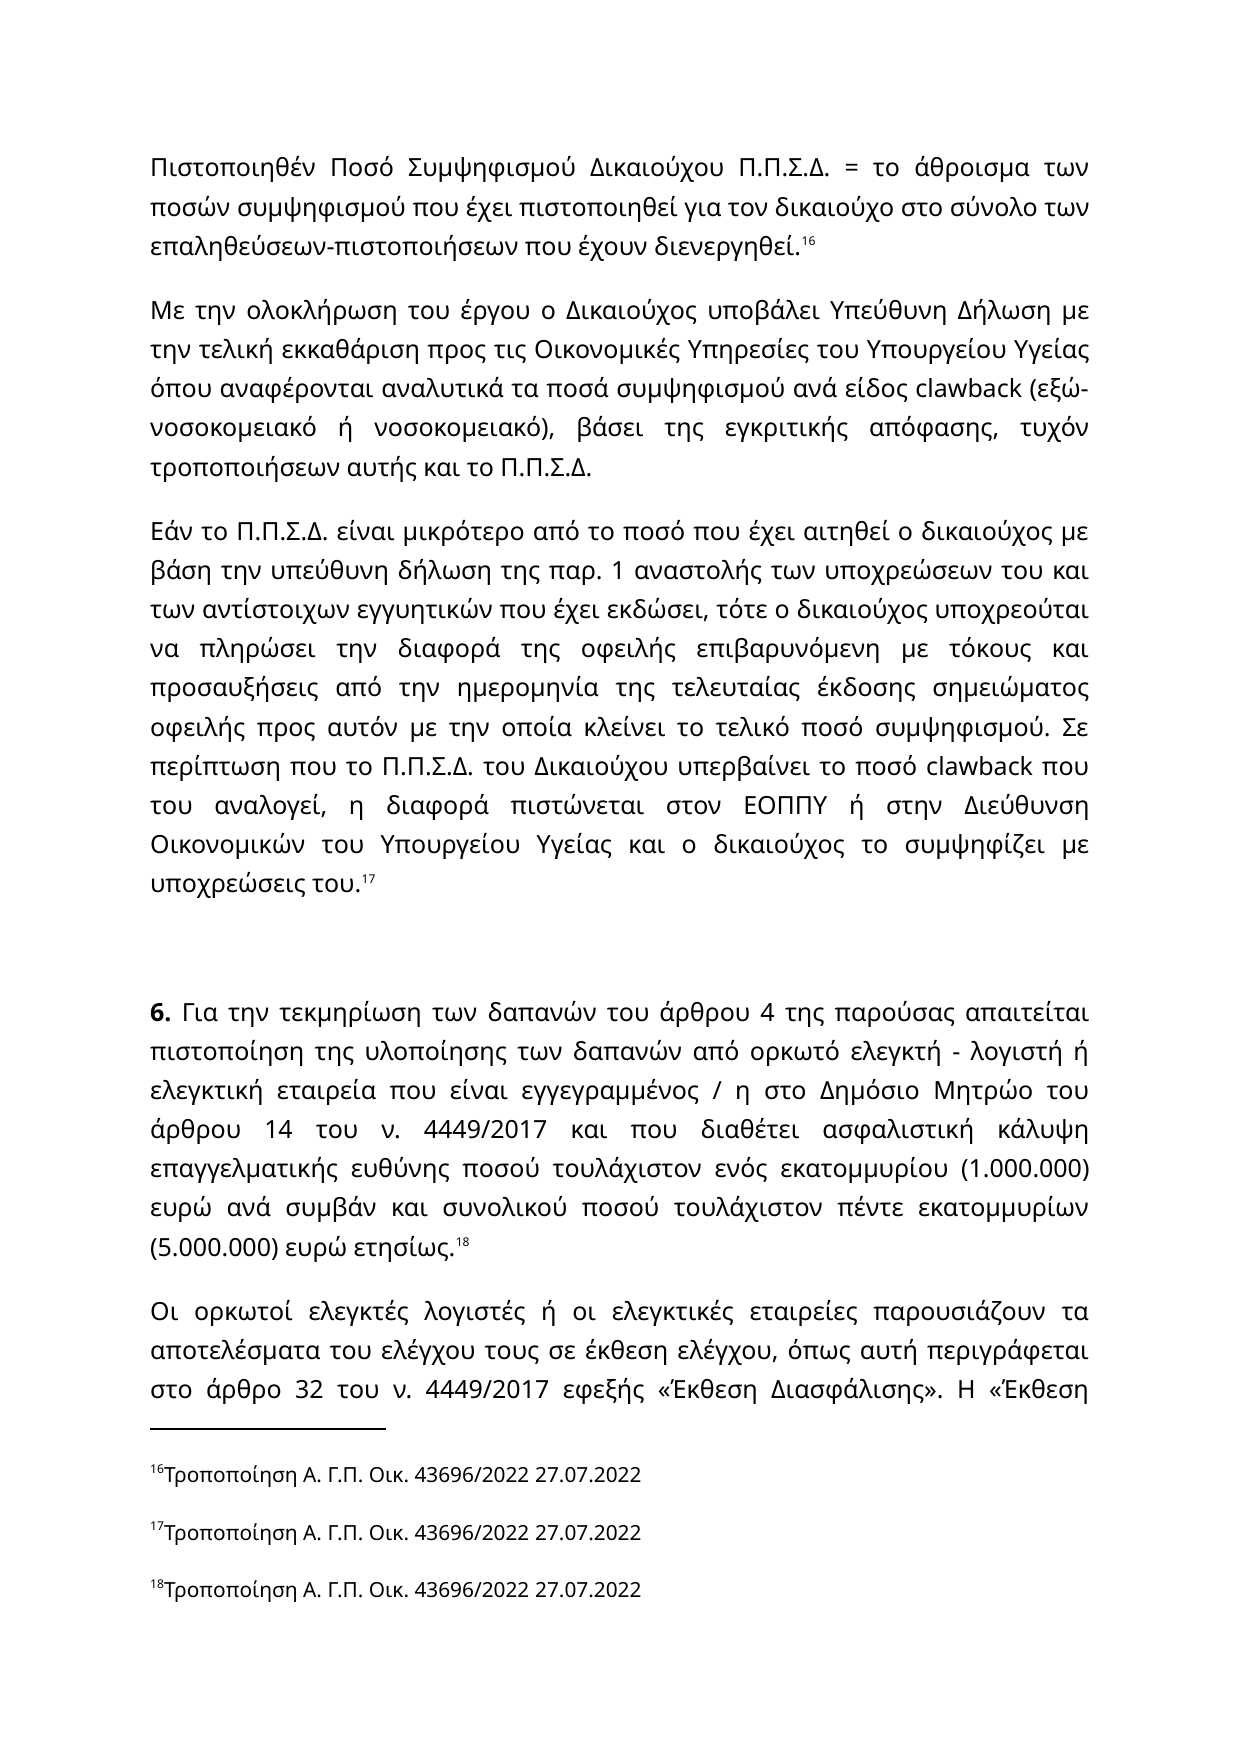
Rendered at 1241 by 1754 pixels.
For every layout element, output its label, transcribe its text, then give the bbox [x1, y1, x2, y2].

text Με την ολοκλήρωση του έργου ο Δικαιούχος υποβάλει Υπεύθυνη Δήλωση με την τελική εκκαθάριση προς τις Οικονομικές Υπηρεσίες του Υπουργείου Υγείας όπου αναφέρονται αναλυτικά τα ποσά συμψηφισμού ανά είδος clawback (εξώ-νοσοκομειακό ή νοσοκομειακό), βάσει της εγκριτικής απόφασης, τυχόν τροποποιήσεων αυτής και το Π.Π.Σ.Δ. [150, 292, 1090, 483]
text Τροποποίηση A. Γ.Π. Οικ. 43696/2022 27.07.2022 [150, 1518, 1090, 1546]
text 6. Για την τεκμηρίωση των δαπανών του άρθρου 4 της παρούσας απαιτείται πιστοποίηση της υλοποίησης των δαπανών από ορκωτό ελεγκτή - λογιστή ή ελεγκτική εταιρεία που είναι εγγεγραμμένος / η στο Δημόσιο Μητρώο του άρθρου 14 του ν. 4449/2017 και που διαθέτει ασφαλιστική κάλυψη επαγγελματικής ευθύνης ποσού τουλάχιστον ενός εκατομμυρίου (1.000.000) ευρώ ανά συμβάν και συνολικού ποσού τουλάχιστον πέντε εκατομμυρίων (5.000.000) ευρώ ετησίως. [150, 994, 1090, 1263]
text Τροποποίηση A. Γ.Π. Οικ. 43696/2022 27.07.2022 [150, 1460, 1090, 1489]
text Οι ορκωτοί ελεγκτές λογιστές ή οι ελεγκτικές εταιρείες παρουσιάζουν τα αποτελέσματα του ελέγχου τους σε έκθεση ελέγχου, όπως αυτή περιγράφεται στο άρθρο 32 του ν. 4449/2017 εφεξής «Έκθεση Διασφάλισης». Η «Έκθεση [150, 1293, 1090, 1406]
text Πιστοποιηθέν Ποσό Συμψηφισμού Δικαιούχου Π.Π.Σ.Δ. = το άθροισμα των ποσών συμψηφισμού που έχει πιστοποιηθεί για τον δικαιούχο στο σύνολο των επαληθεύσεων-πιστοποιήσεων που έχουν διενεργηθεί. [150, 150, 1090, 262]
text Εάν το Π.Π.Σ.Δ. είναι μικρότερο από το ποσό που έχει αιτηθεί ο δικαιούχος με βάση την υπεύθυνη δήλωση της παρ. 1 αναστολής των υποχρεώσεων του και των αντίστοιχων εγγυητικών που έχει εκδώσει, τότε ο δικαιούχος υποχρεούται να πληρώσει την διαφορά της οφειλής επιβαρυνόμενη με τόκους και προσαυξήσεις από την ημερομηνία της τελευταίας έκδοσης σημειώματος οφειλής προς αυτόν με την οποία κλείνει το τελικό ποσό συμψηφισμού. Σε περίπτωση που το Π.Π.Σ.Δ. του Δικαιούχου υπερβαίνει το ποσό clawback που του αναλογεί, η διαφορά πιστώνεται στον ΕΟΠΠΥ ή στην Διεύθυνση Οικονομικών του Υπουργείου Υγείας και ο δικαιούχος το συμψηφίζει με υποχρεώσεις του. [150, 513, 1090, 900]
text Τροποποίηση A. Γ.Π. Οικ. 43696/2022 27.07.2022 [150, 1576, 1090, 1604]
